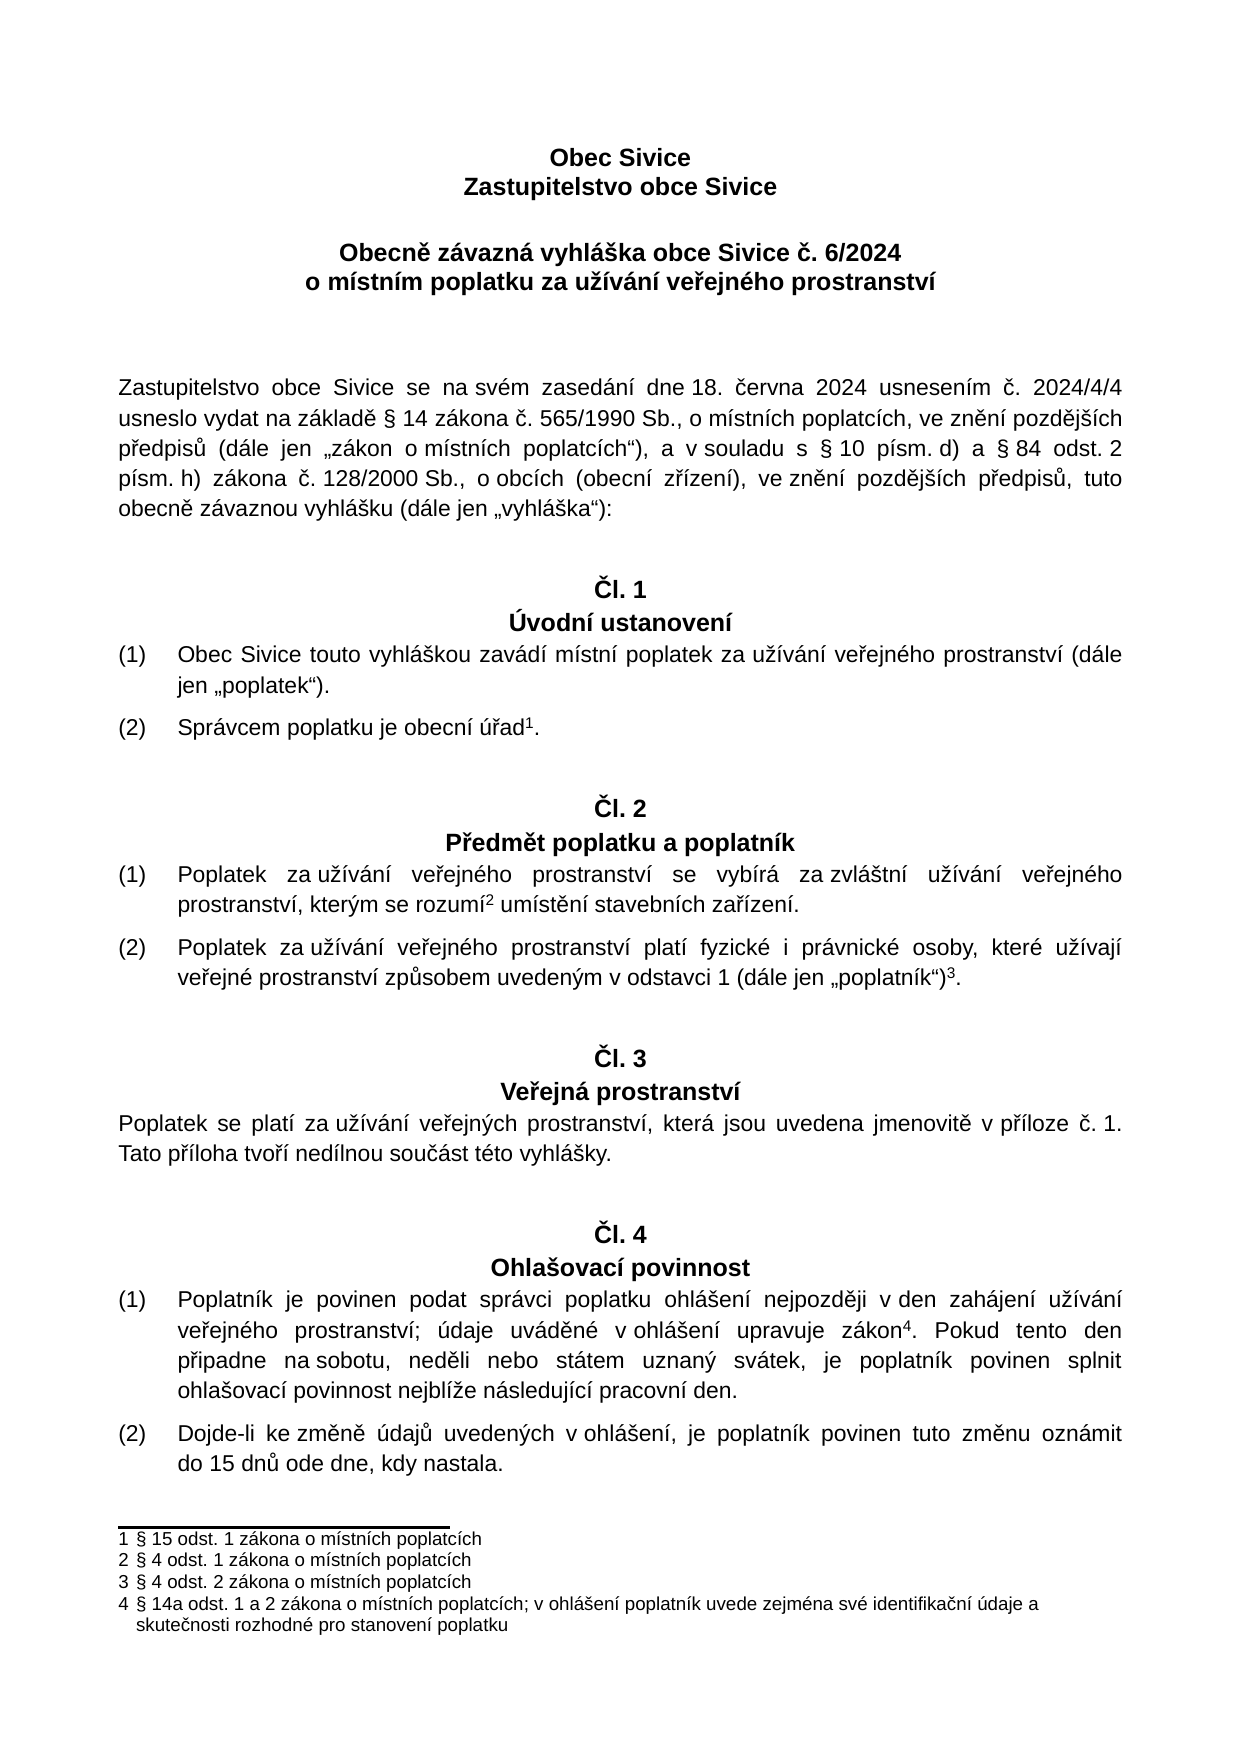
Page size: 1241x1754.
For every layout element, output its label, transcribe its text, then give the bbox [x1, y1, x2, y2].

subtitle Čl. 2 Předmět poplatku a poplatník [118, 794, 1122, 856]
subtitle Čl. 4 Ohlašovací povinnost [118, 1220, 1122, 1282]
list Dojde-li ke změně údajů uvedených v ohlášení, je poplatník povinen tuto změnu oznámit do 15 dnů ode dne, kdy nastala. [118, 1420, 1122, 1476]
text Obec Sivice Zastupitelstvo obce Sivice [118, 143, 1122, 201]
list Obec Sivice touto vyhláškou zavádí místní poplatek za užívání veřejného prostranství (dále jen „poplatek“). [118, 641, 1122, 698]
list Poplatek za užívání veřejného prostranství platí fyzické i právnické osoby, které užívají veřejné prostranství způsobem uvedeným v odstavci 1 (dále jen „poplatník“). [118, 933, 1122, 990]
subtitle Čl. 1 Úvodní ustanovení [118, 575, 1122, 637]
list Poplatek za užívání veřejného prostranství se vybírá za zvláštní užívání veřejného prostranství, kterým se rozumí umístění stavebních zařízení. [118, 861, 1122, 917]
subtitle Obecně závazná vyhláška obce Sivice č. 6/2024 o místním poplatku za užívání veřejného prostranství [118, 238, 1122, 295]
list § 4 odst. 1 zákona o místních poplatcích [118, 1549, 1122, 1571]
list § 4 odst. 2 zákona o místních poplatcích [118, 1571, 1122, 1592]
list Poplatník je povinen podat správci poplatku ohlášení nejpozději v den zahájení užívání veřejného prostranství; údaje uváděné v ohlášení upravuje zákon. Pokud tento den připadne na sobotu, neděli nebo státem uznaný svátek, je poplatník povinen splnit ohlašovací povinnost nejblíže následující pracovní den. [118, 1286, 1122, 1403]
text Zastupitelstvo obce Sivice se na svém zasedání dne 18. června 2024 usnesením č. 2024/4/4 usneslo vydat na základě § 14 zákona č. 565/1990 Sb., o místních poplatcích, ve znění pozdějších předpisů (dále jen „zákon o místních poplatcích“), a v souladu s § 10 písm. d) a § 84 odst. 2 písm. h) zákona č. 128/2000 Sb., o obcích (obecní zřízení), ve znění pozdějších předpisů, tuto obecně závaznou vyhlášku (dále jen „vyhláška“): [118, 374, 1122, 521]
text Poplatek se platí za užívání veřejných prostranství, která jsou uvedena jmenovitě v příloze č. 1. Tato příloha tvoří nedílnou součást této vyhlášky. [118, 1110, 1122, 1166]
list § 15 odst. 1 zákona o místních poplatcích [118, 1528, 1122, 1549]
list Správcem poplatku je obecní úřad. [118, 714, 1122, 741]
list § 14a odst. 1 a 2 zákona o místních poplatcích; v ohlášení poplatník uvede zejména své identifikační údaje a skutečnosti rozhodné pro stanovení poplatku [118, 1592, 1122, 1635]
subtitle Čl. 3 Veřejná prostranství [118, 1044, 1122, 1106]
